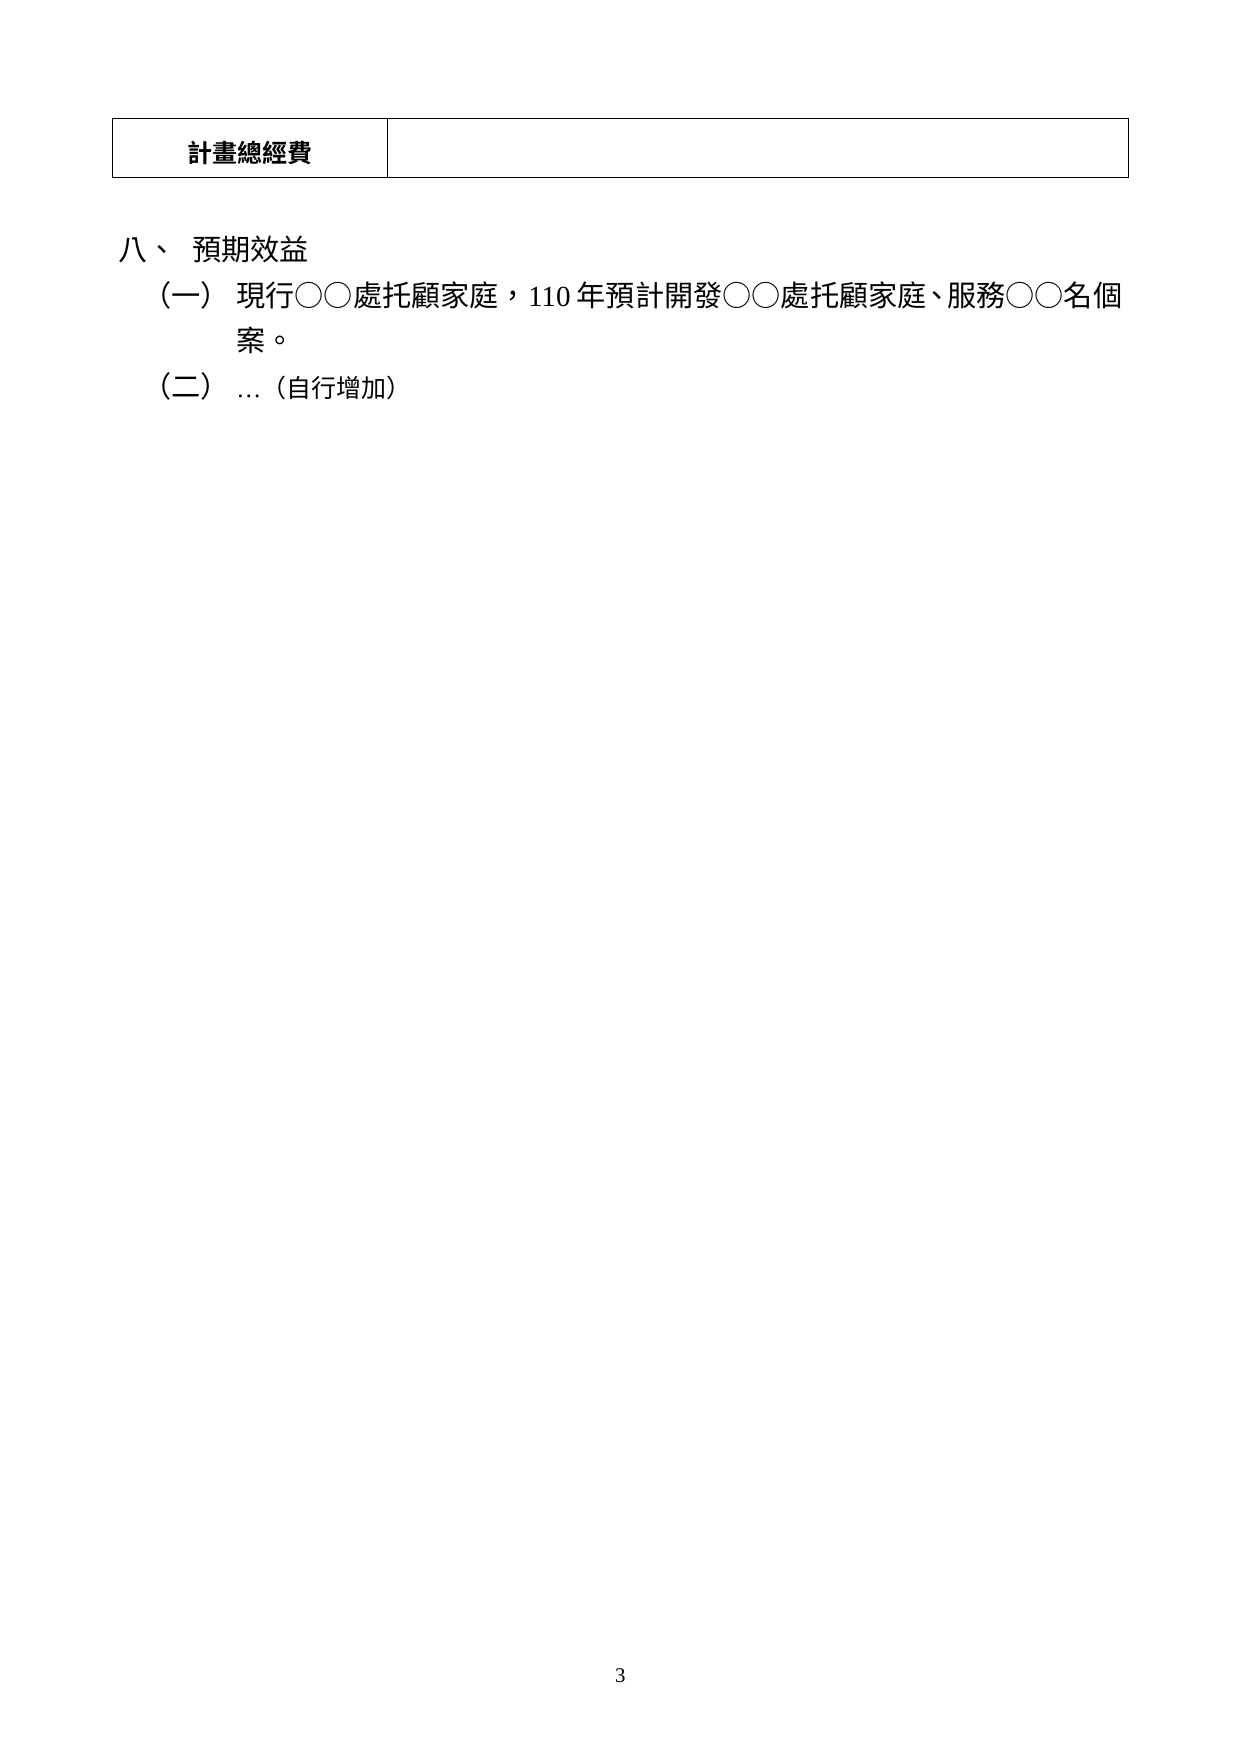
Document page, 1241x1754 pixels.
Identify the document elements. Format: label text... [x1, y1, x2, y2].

list …（自行增加） [142, 361, 1122, 407]
table_cell 計畫總經費 [113, 119, 387, 177]
list 現行○○處托顧家庭，110年預計開發○○處托顧家庭、服務○○名個案。 [142, 269, 1122, 361]
list 預期效益 [118, 223, 1122, 269]
table_cell [388, 119, 1128, 177]
